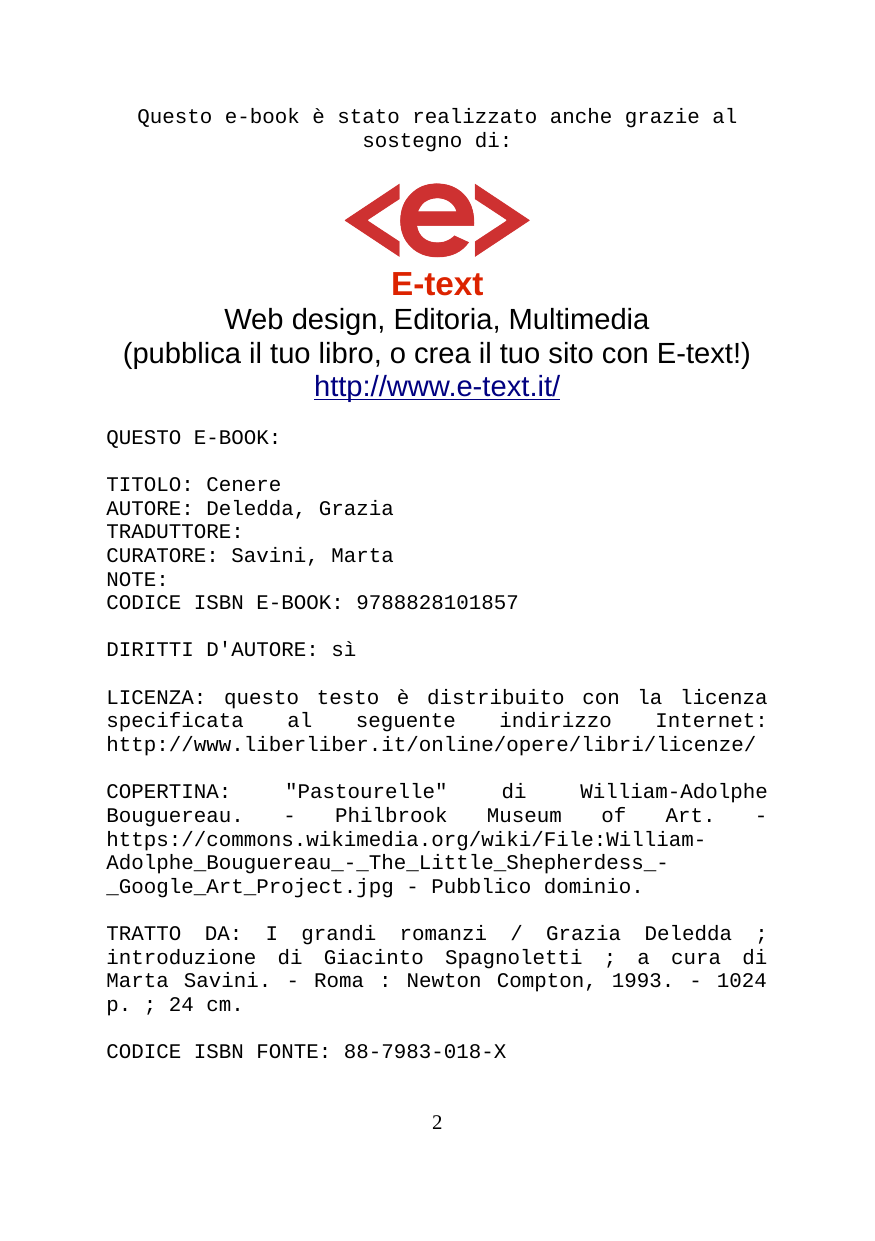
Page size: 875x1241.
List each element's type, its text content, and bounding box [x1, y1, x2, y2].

text AUTORE: Deledda, Grazia [106, 498, 768, 521]
text LICENZA: questo testo è distribuito con la licenza specificata al seguente indirizzo Internet: http://www.liberliber.it/online/opere/libri/licenze/ [106, 687, 768, 758]
text TITOLO: Cenere [106, 474, 768, 498]
text CODICE ISBN FONTE: 88-7983-018-X [106, 1041, 768, 1065]
text http://www.e-text.it/ [106, 369, 768, 403]
picture [343, 183, 531, 258]
text DIRITTI D'AUTORE: sì [106, 639, 768, 663]
text COPERTINA: "Pastourelle" di William-Adolphe Bouguereau. - Philbrook Museum of Art. - https://commons.wikimedia.org/wiki/File:William-Adolphe_Bouguereau_-_The_Little_Shepherdess_-_Google_Art_Project.jpg - Pubblico dominio. [106, 781, 768, 899]
text (pubblica il tuo libro, o crea il tuo sito con E-text!) [106, 336, 768, 369]
text NOTE: [106, 568, 768, 592]
text Questo e-book è stato realizzato anche grazie al sostegno di: [106, 106, 768, 153]
text TRADUTTORE: [106, 521, 768, 545]
text CURATORE: Savini, Marta [106, 545, 768, 568]
text Web design, Editoria, Multimedia [106, 302, 768, 336]
text E-text [106, 264, 768, 302]
text QUESTO E-BOOK: [106, 427, 768, 450]
text TRATTO DA: I grandi romanzi / Grazia Deledda ; introduzione di Giacinto Spagnoletti ; a cura di Marta Savini. - Roma : Newton Compton, 1993. - 1024 p. ; 24 cm. [106, 923, 768, 1018]
text CODICE ISBN E-BOOK: 9788828101857 [106, 592, 768, 616]
